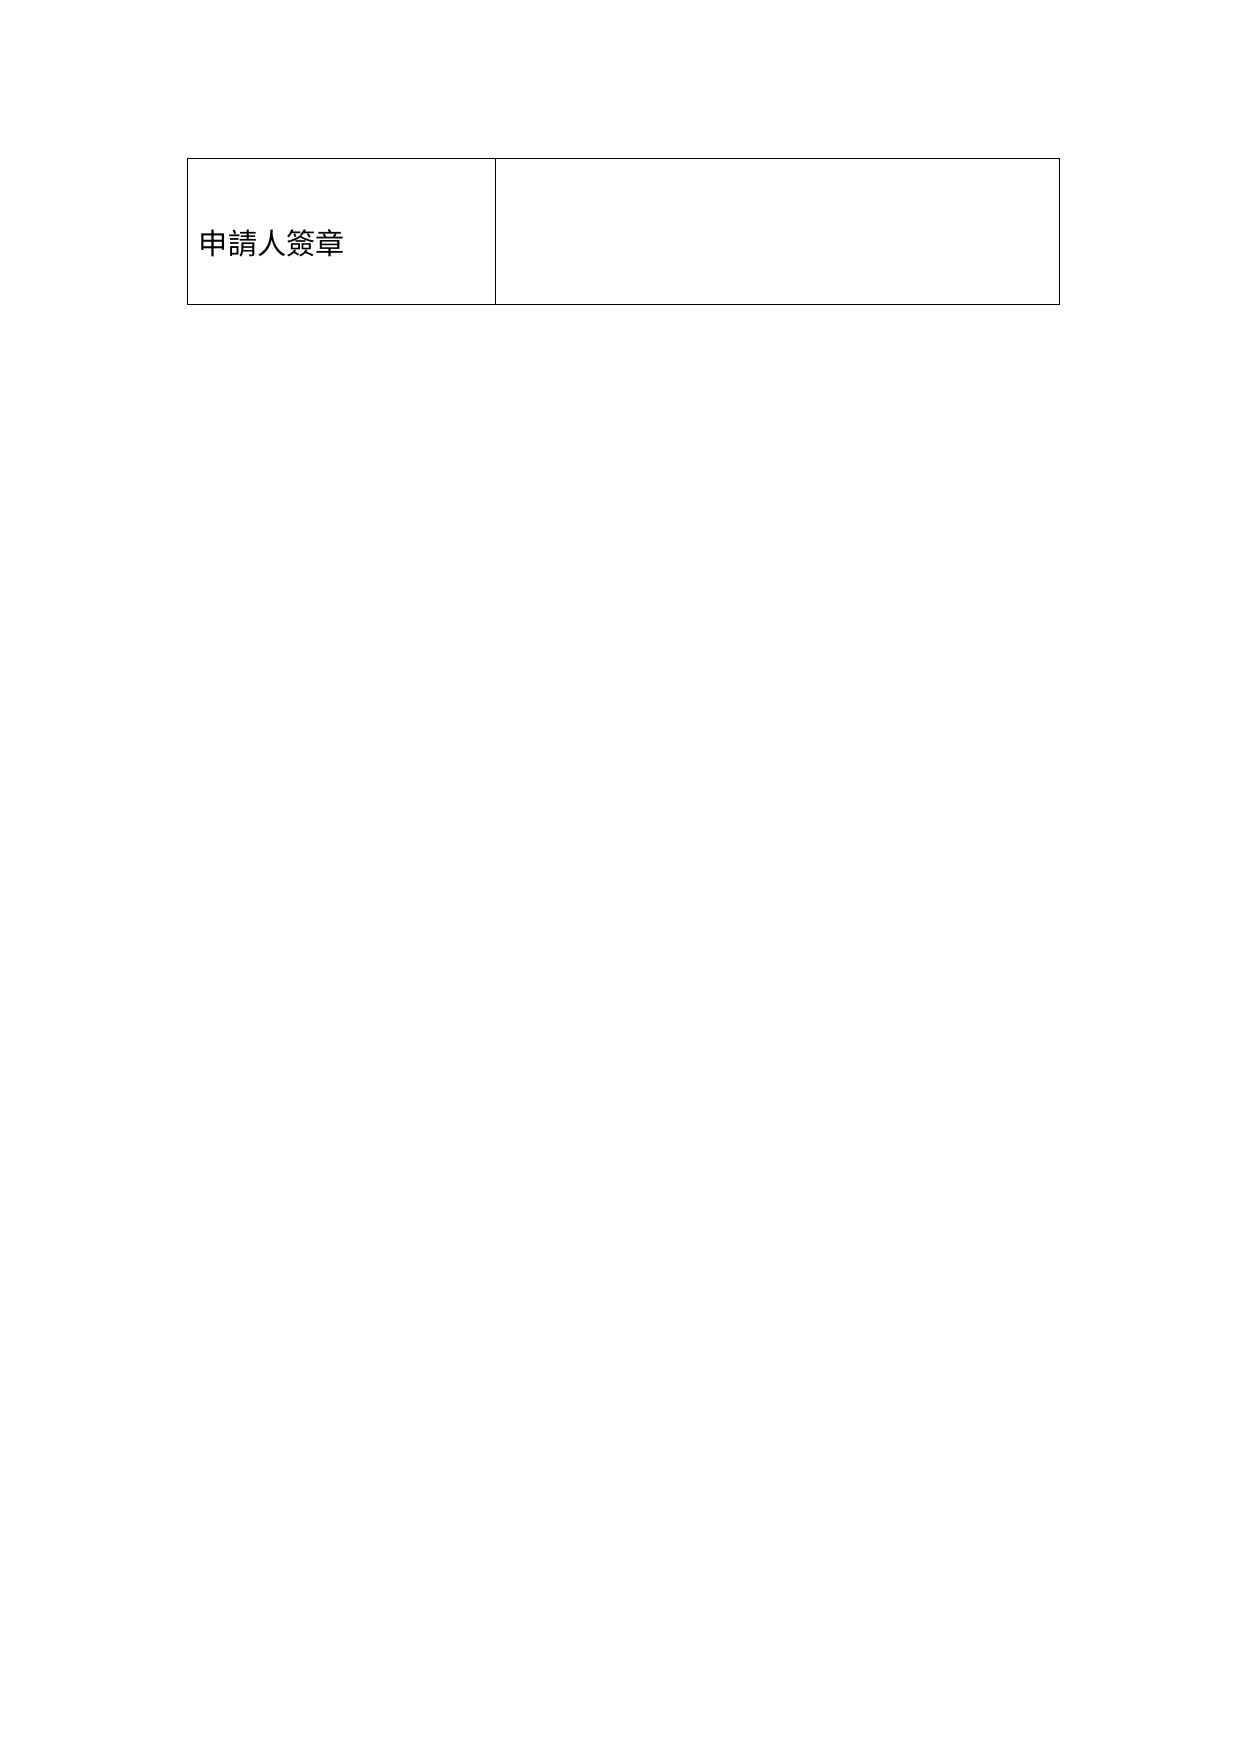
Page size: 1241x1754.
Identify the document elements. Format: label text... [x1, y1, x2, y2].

table_cell 申請人簽章 [188, 159, 495, 304]
table_cell [496, 159, 1059, 304]
